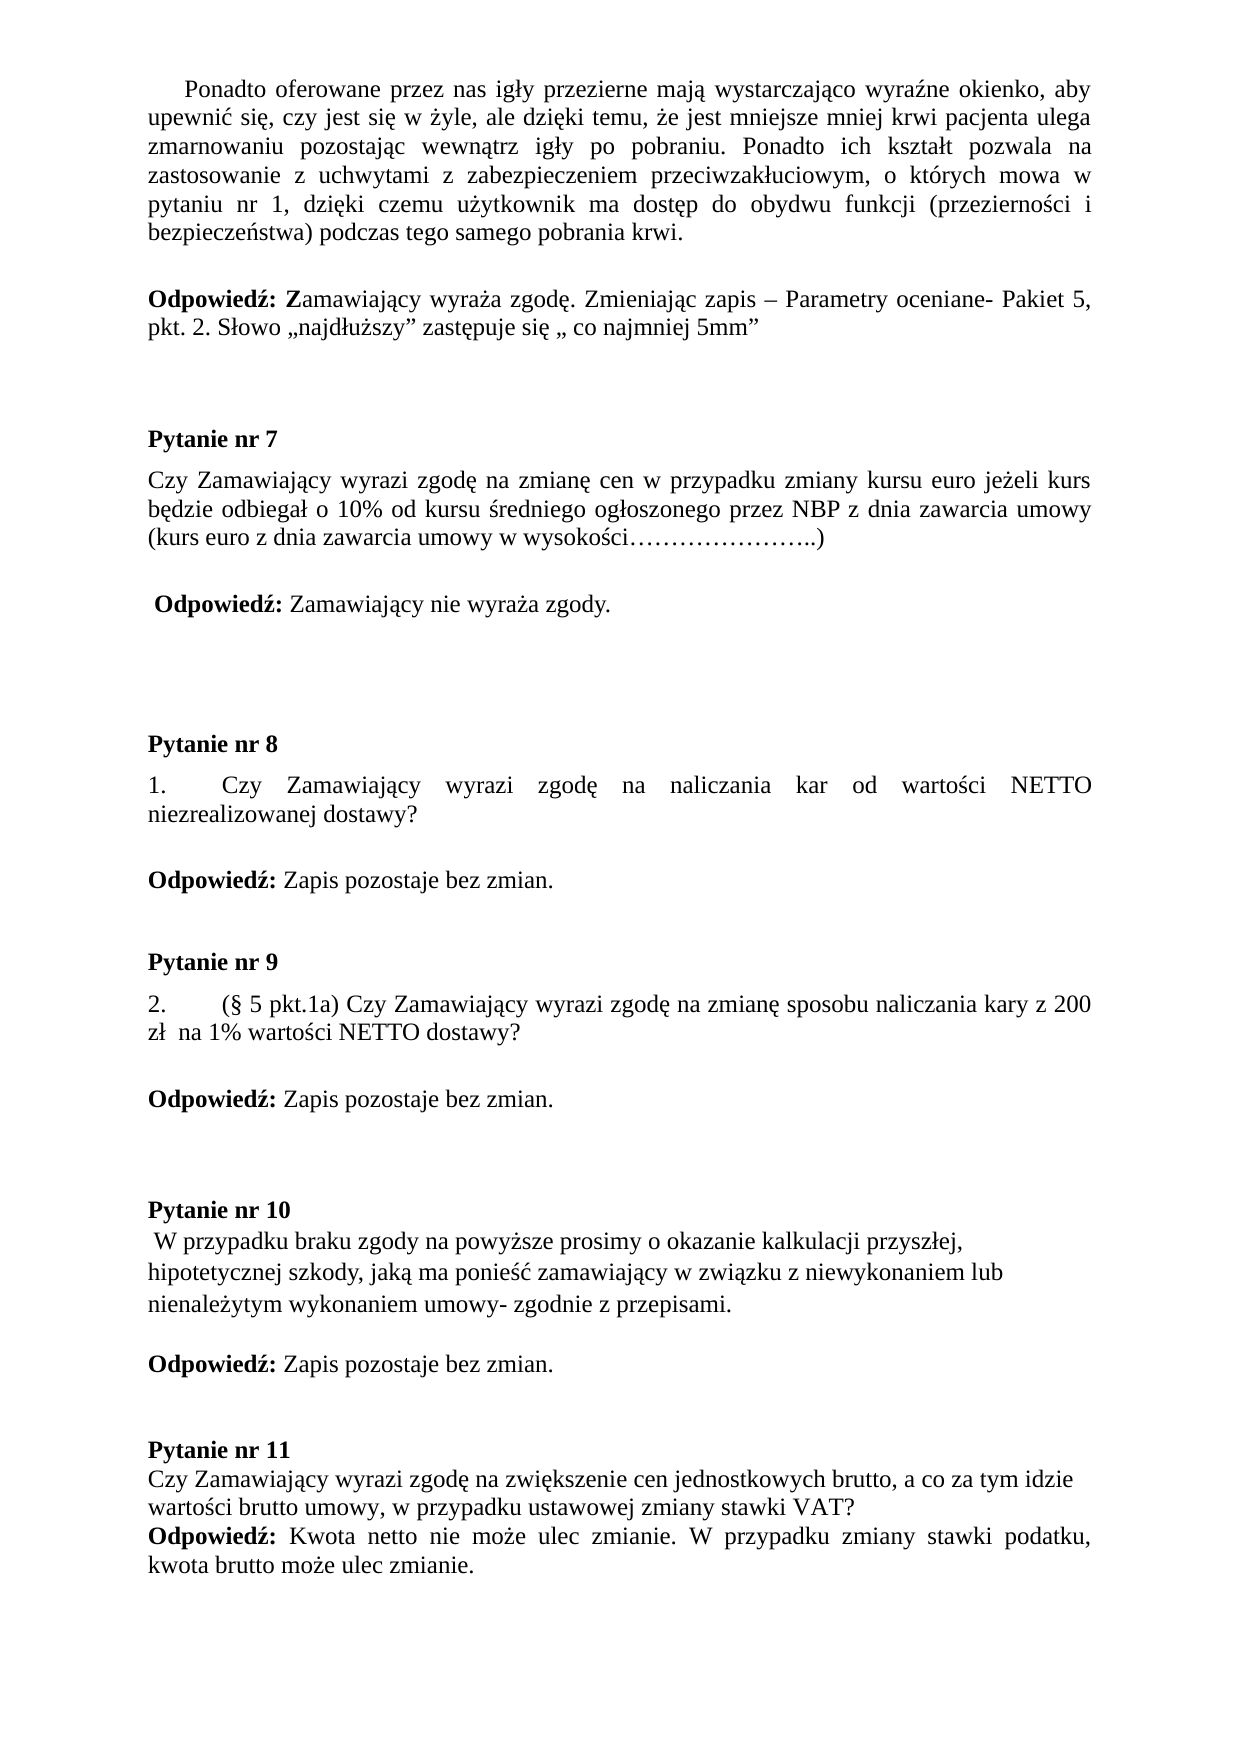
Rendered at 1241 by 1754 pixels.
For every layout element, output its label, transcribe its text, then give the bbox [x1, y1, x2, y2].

text Pytanie nr 10 [148, 1195, 1092, 1224]
text Ponadto oferowane przez nas igły przezierne mają wystarczająco wyraźne okienko, aby upewnić się, czy jest się w żyle, ale dzięki temu, że jest mniejsze mniej krwi pacjenta ulega zmarnowaniu pozostając wewnątrz igły po pobraniu. Ponadto ich kształt pozwala na zastosowanie z uchwytami z zabezpieczeniem przeciwzakłuciowym, o których mowa w pytaniu nr 1, dzięki czemu użytkownik ma dostęp do obydwu funkcji (przezierności i bezpieczeństwa) podczas tego samego pobrania krwi. [148, 74, 1092, 246]
text Czy Zamawiający wyrazi zgodę na zmianę cen w przypadku zmiany kursu euro jeżeli kurs będzie odbiegał o 10% od kursu średniego ogłoszonego przez NBP z dnia zawarcia umowy (kurs euro z dnia zawarcia umowy w wysokości…………………..) [148, 465, 1092, 551]
text Odpowiedź: Zapis pozostaje bez zmian. [148, 865, 1092, 894]
text Czy Zamawiający wyrazi zgodę na zwiększenie cen jednostkowych brutto, a co za tym idzie wartości brutto umowy, w przypadku ustawowej zmiany stawki VAT? [148, 1464, 1092, 1521]
text Odpowiedź: Zamawiający wyraża zgodę. Zmieniając zapis – Parametry oceniane- Pakiet 5, pkt. 2. Słowo „najdłuższy” zastępuje się „ co najmniej 5mm” [148, 284, 1092, 341]
text Odpowiedź: Kwota netto nie może ulec zmianie. W przypadku zmiany stawki podatku, kwota brutto może ulec zmianie. [148, 1521, 1092, 1579]
text 2. (§ 5 pkt.1a) Czy Zamawiający wyrazi zgodę na zmianę sposobu naliczania kary z 200 zł na 1% wartości NETTO dostawy? [148, 989, 1092, 1046]
text Pytanie nr 9 [148, 947, 1092, 976]
text Pytanie nr 8 [148, 729, 1092, 757]
text Pytanie nr 7 [148, 424, 1092, 452]
text Odpowiedź: Zapis pozostaje bez zmian. [148, 1349, 1092, 1377]
text Odpowiedź: Zapis pozostaje bez zmian. [148, 1084, 1092, 1112]
text Pytanie nr 11 [148, 1435, 1092, 1464]
text 1. Czy Zamawiający wyrazi zgodę na naliczania kar od wartości NETTO niezrealizowanej dostawy? [148, 770, 1092, 827]
text W przypadku braku zgody na powyższe prosimy o okazanie kalkulacji przyszłej, hipotetycznej szkody, jaką ma ponieść zamawiający w związku z niewykonaniem lub nienależytym wykonaniem umowy- zgodnie z przepisami. [148, 1224, 1092, 1317]
text Odpowiedź: Zamawiający nie wyraża zgody. [148, 589, 1092, 617]
